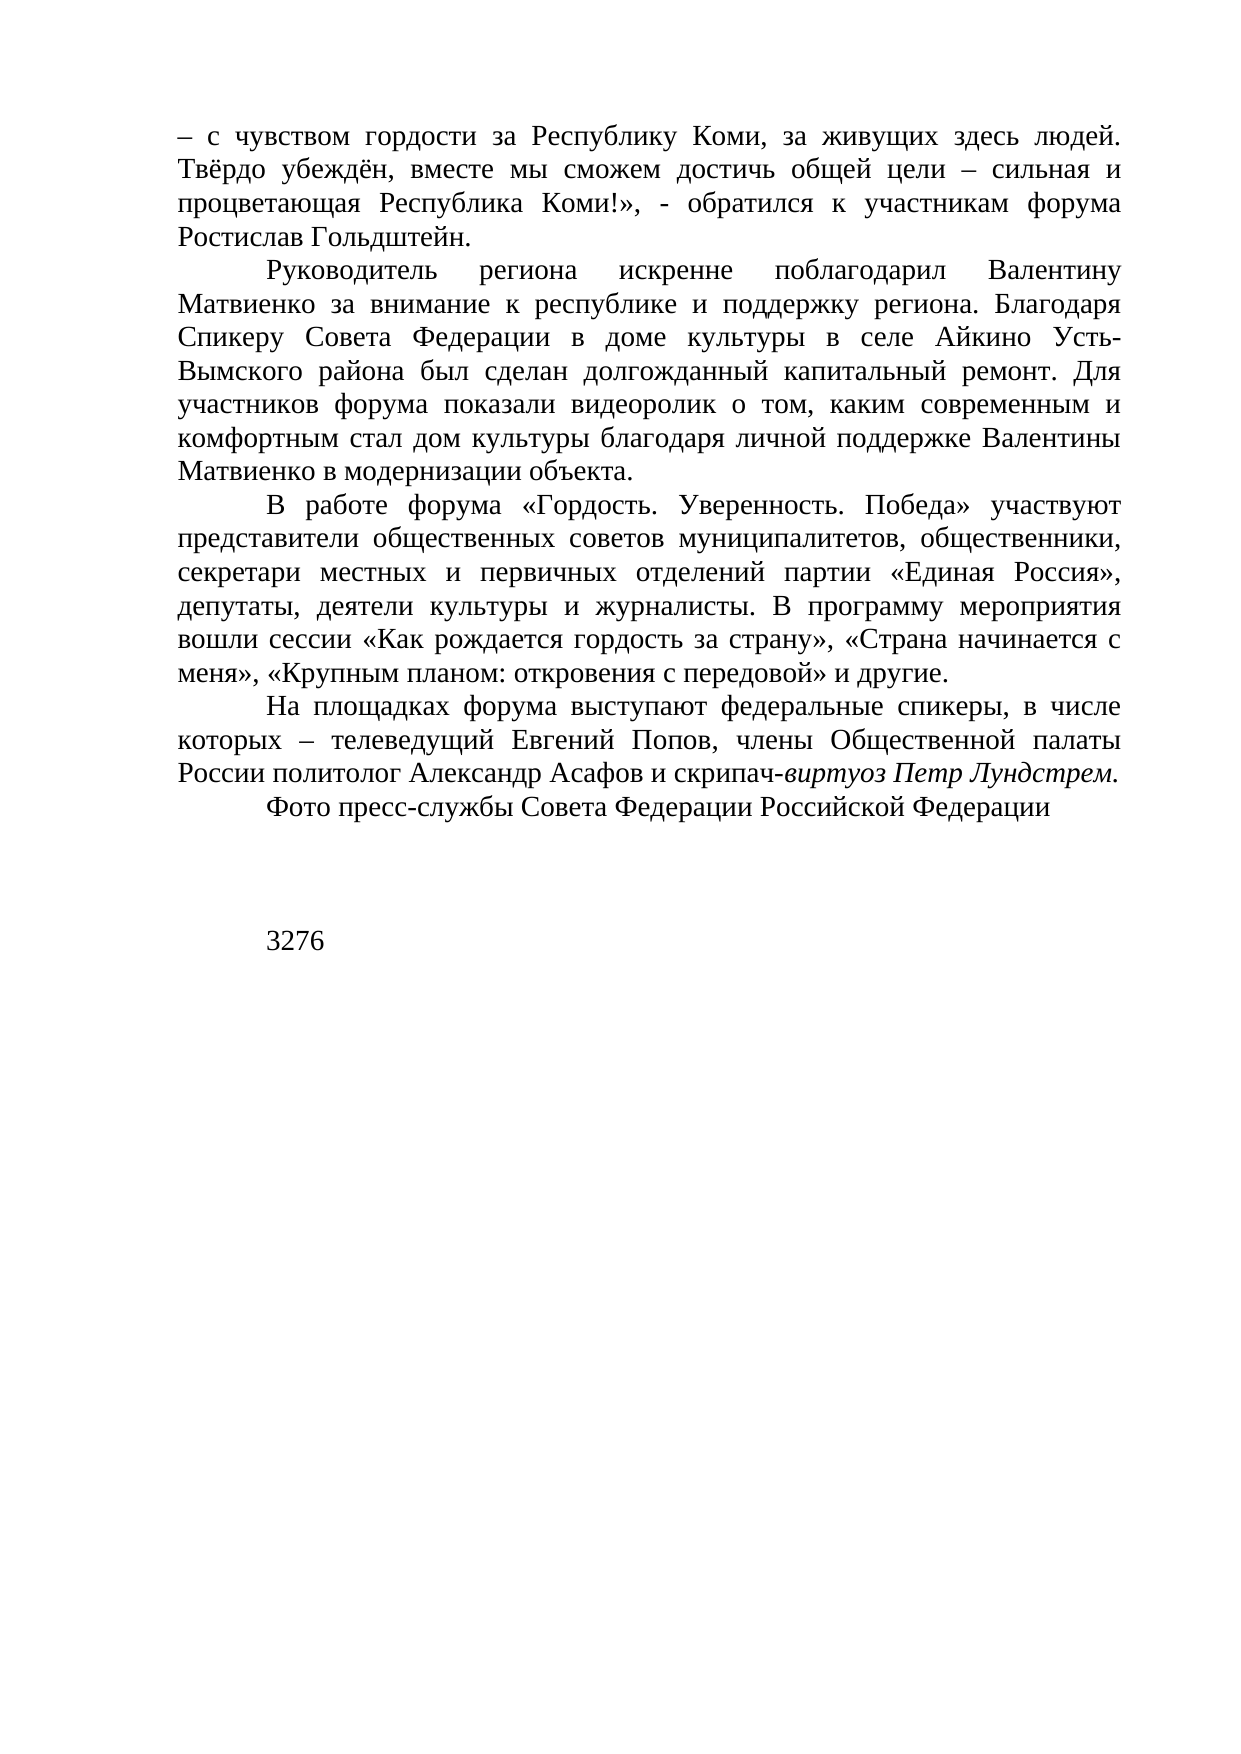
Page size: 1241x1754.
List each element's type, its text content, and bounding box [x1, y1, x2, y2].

text В работе форума «Гордость. Уверенность. Победа» участвуют представители общественных советов муниципалитетов, общественники, секретари местных и первичных отделений партии «Единая Россия», депутаты, деятели культуры и журналисты. В программу мероприятия вошли сессии «Как рождается гордость за страну», «Страна начинается с меня», «Крупным планом: откровения с передовой» и другие. [177, 487, 1122, 688]
text Фото пресс-службы Совета Федерации Российской Федерации [177, 789, 1122, 822]
text – с чувством гордости за Республику Коми, за живущих здесь людей. Твёрдо убеждён, вместе мы сможем достичь общей цели – сильная и процветающая Республика Коми!», - обратился к участникам форума Ростислав Гольдштейн. [177, 118, 1122, 252]
text Руководитель региона искренне поблагодарил Валентину Матвиенко за внимание к республике и поддержку региона. Благодаря Спикеру Совета Федерации в доме культуры в селе Айкино Усть-Вымского района был сделан долгожданный капитальный ремонт. Для участников форума показали видеоролик о том, каким современным и комфортным стал дом культуры благодаря личной поддержке Валентины Матвиенко в модернизации объекта. [177, 252, 1122, 487]
text 3276 [177, 923, 1122, 957]
text На площадках форума выступают федеральные спикеры, в числе которых – телеведущий Евгений Попов, члены Общественной палаты России политолог Александр Асафов и скрипач-виртуоз Петр Лундстрем. [177, 688, 1122, 789]
